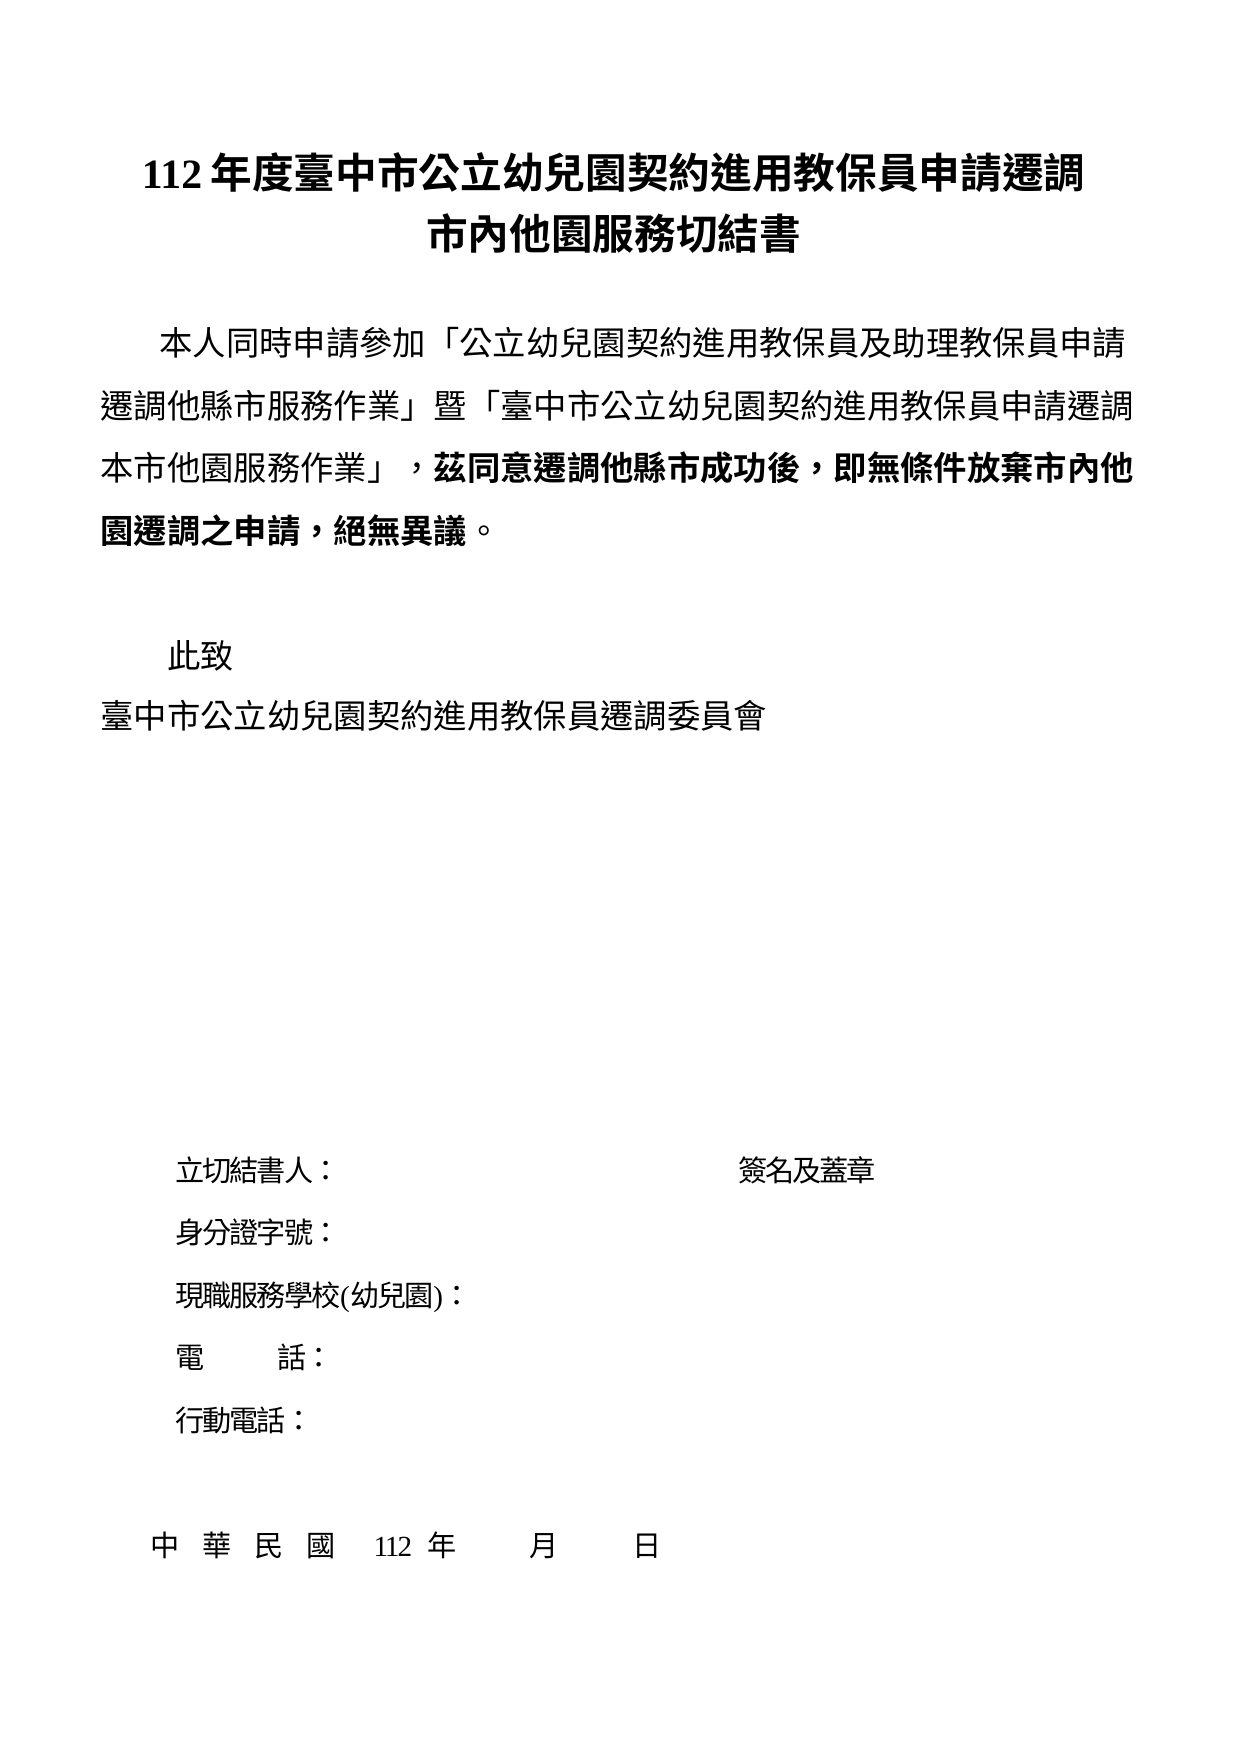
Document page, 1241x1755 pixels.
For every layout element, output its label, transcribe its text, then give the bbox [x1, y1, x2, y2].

text 身分證字號： [100, 1189, 1140, 1252]
text 立切結書人： 簽名及蓋章 [100, 1127, 1140, 1189]
text 中 華 民 國 112 年 月 日 [100, 1502, 1140, 1564]
text 電 話： [100, 1314, 1140, 1377]
text 行動電話： [100, 1377, 1140, 1439]
text 112年度臺中市公立幼兒園契約進用教保員申請遷調 市內他園服務切結書 [100, 141, 1126, 261]
text 臺中市公立幼兒園契約進用教保員遷調委員會 [100, 687, 1140, 739]
text 現職服務學校(幼兒園)： [100, 1252, 1140, 1314]
text 此致 [100, 612, 1140, 674]
text 本人同時申請參加「公立幼兒園契約進用教保員及助理教保員申請遷調他縣市服務作業」暨「臺中市公立幼兒園契約進用教保員申請遷調本市他園服務作業」，茲同意遷調他縣市成功後，即無條件放棄市內他園遷調之申請，絕無異議。 [100, 299, 1140, 549]
